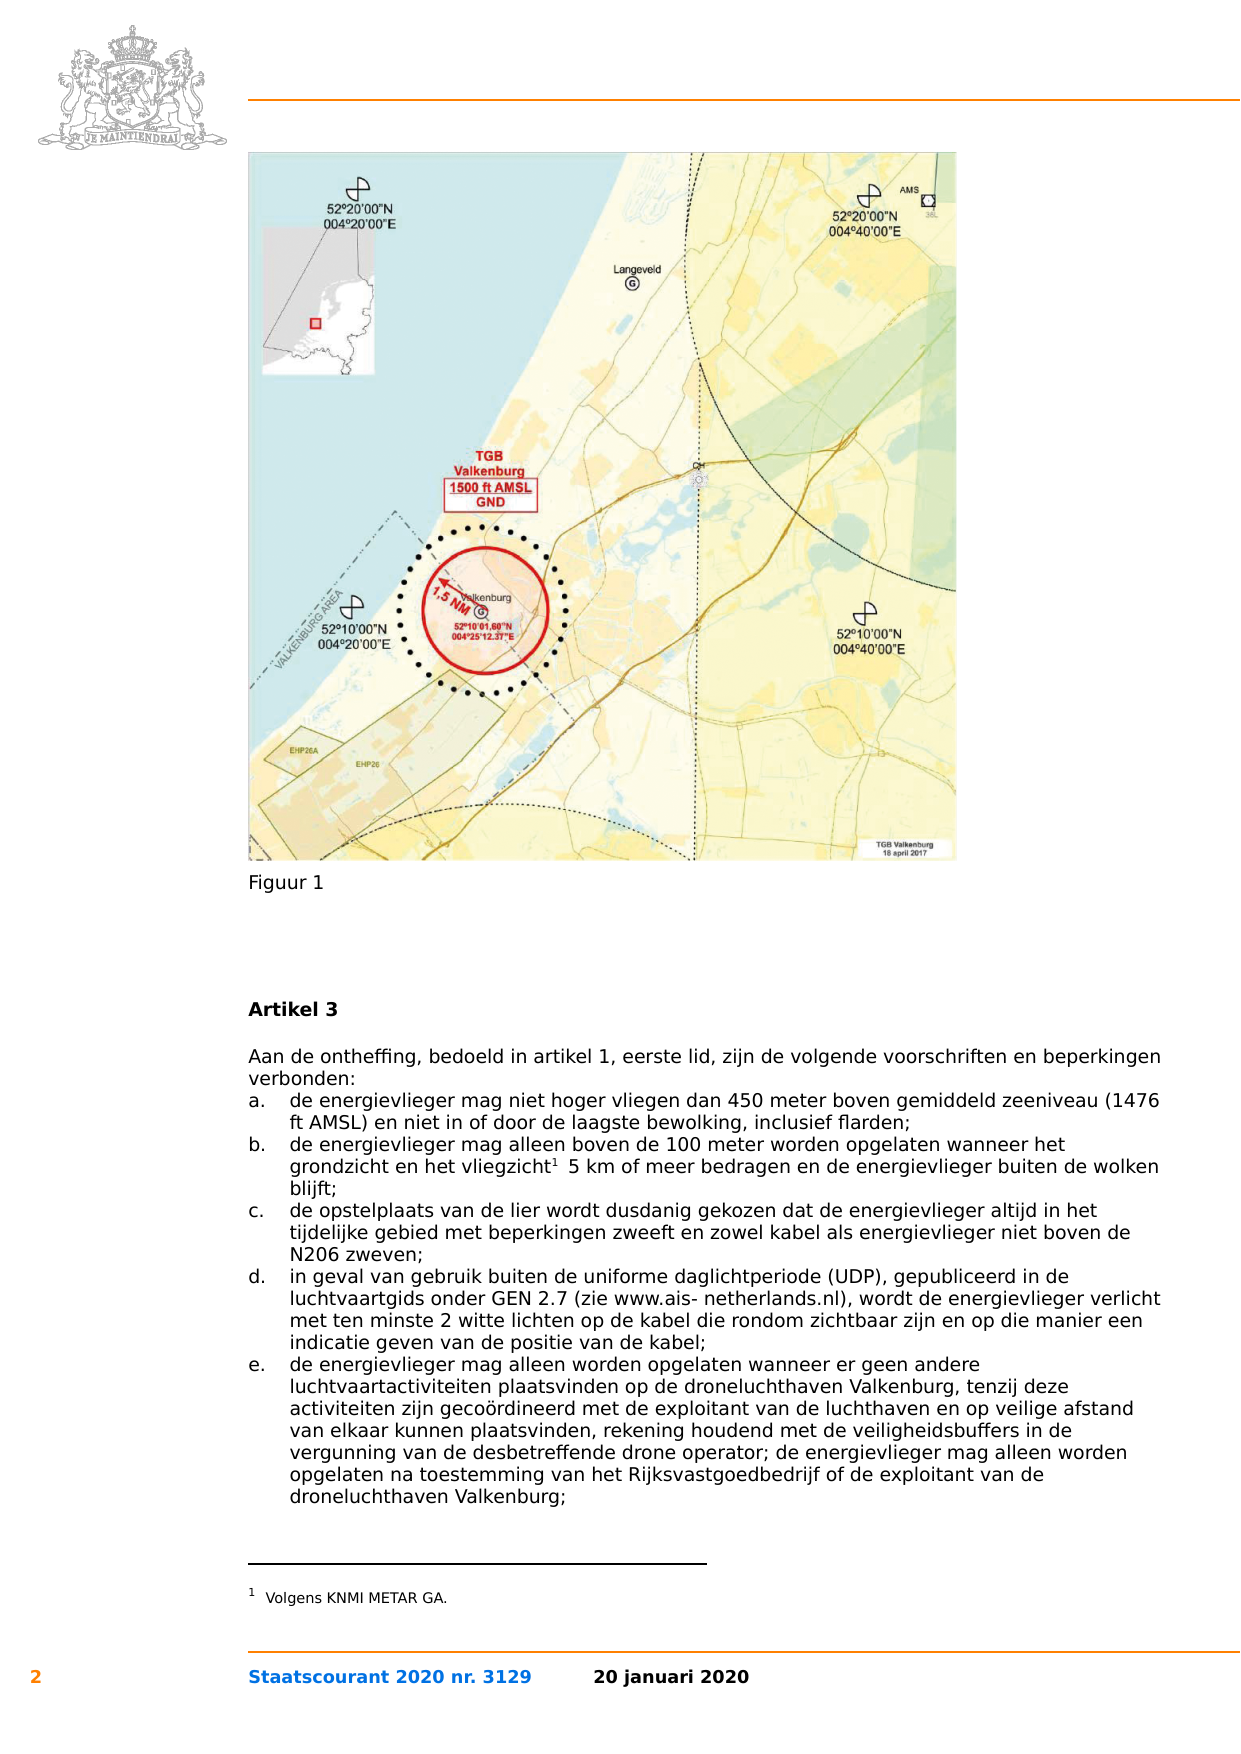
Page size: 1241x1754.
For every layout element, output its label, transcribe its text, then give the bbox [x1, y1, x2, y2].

subtitle Artikel 3 [248, 999, 1163, 1021]
picture [248, 151, 957, 861]
text b. de energievlieger mag alleen boven de 100 meter worden opgelaten wanneer het grondzicht en het vliegzicht 5 km of meer bedragen en de energievlieger buiten de wolken blijft; [248, 1134, 1163, 1200]
text d. in geval van gebruik buiten de uniforme daglichtperiode (UDP), gepubliceerd in de luchtvaartgids onder GEN 2.7 (zie www.ais- netherlands.nl), wordt de energievlieger verlicht met ten minste 2 witte lichten op de kabel die rondom zichtbaar zijn en op die manier een indicatie geven van de positie van de kabel; [248, 1266, 1163, 1354]
text Figuur 1 [248, 872, 957, 894]
text a. de energievlieger mag niet hoger vliegen dan 450 meter boven gemiddeld zeeniveau (1476 ft AMSL) en niet in of door de laagste bewolking, inclusief flarden; [248, 1090, 1163, 1134]
text Volgens KNMI METAR GA. [248, 1586, 1163, 1608]
text Aan de ontheffing, bedoeld in artikel 1, eerste lid, zijn de volgende voorschriften en beperkingen verbonden: [248, 1046, 1163, 1090]
picture [38, 25, 227, 150]
text e. de energievlieger mag alleen worden opgelaten wanneer er geen andere luchtvaartactiviteiten plaatsvinden op de droneluchthaven Valkenburg, tenzij deze activiteiten zijn gecoördineerd met de exploitant van de luchthaven en op veilige afstand van elkaar kunnen plaatsvinden, rekening houdend met de veiligheidsbuffers in de vergunning van de desbetreffende drone operator; de energievlieger mag alleen worden opgelaten na toestemming van het Rijksvastgoedbedrijf of de exploitant van de droneluchthaven Valkenburg; [248, 1354, 1163, 1508]
text c. de opstelplaats van de lier wordt dusdanig gekozen dat de energievlieger altijd in het tijdelijke gebied met beperkingen zweeft en zowel kabel als energievlieger niet boven de N206 zweven; [248, 1200, 1163, 1266]
